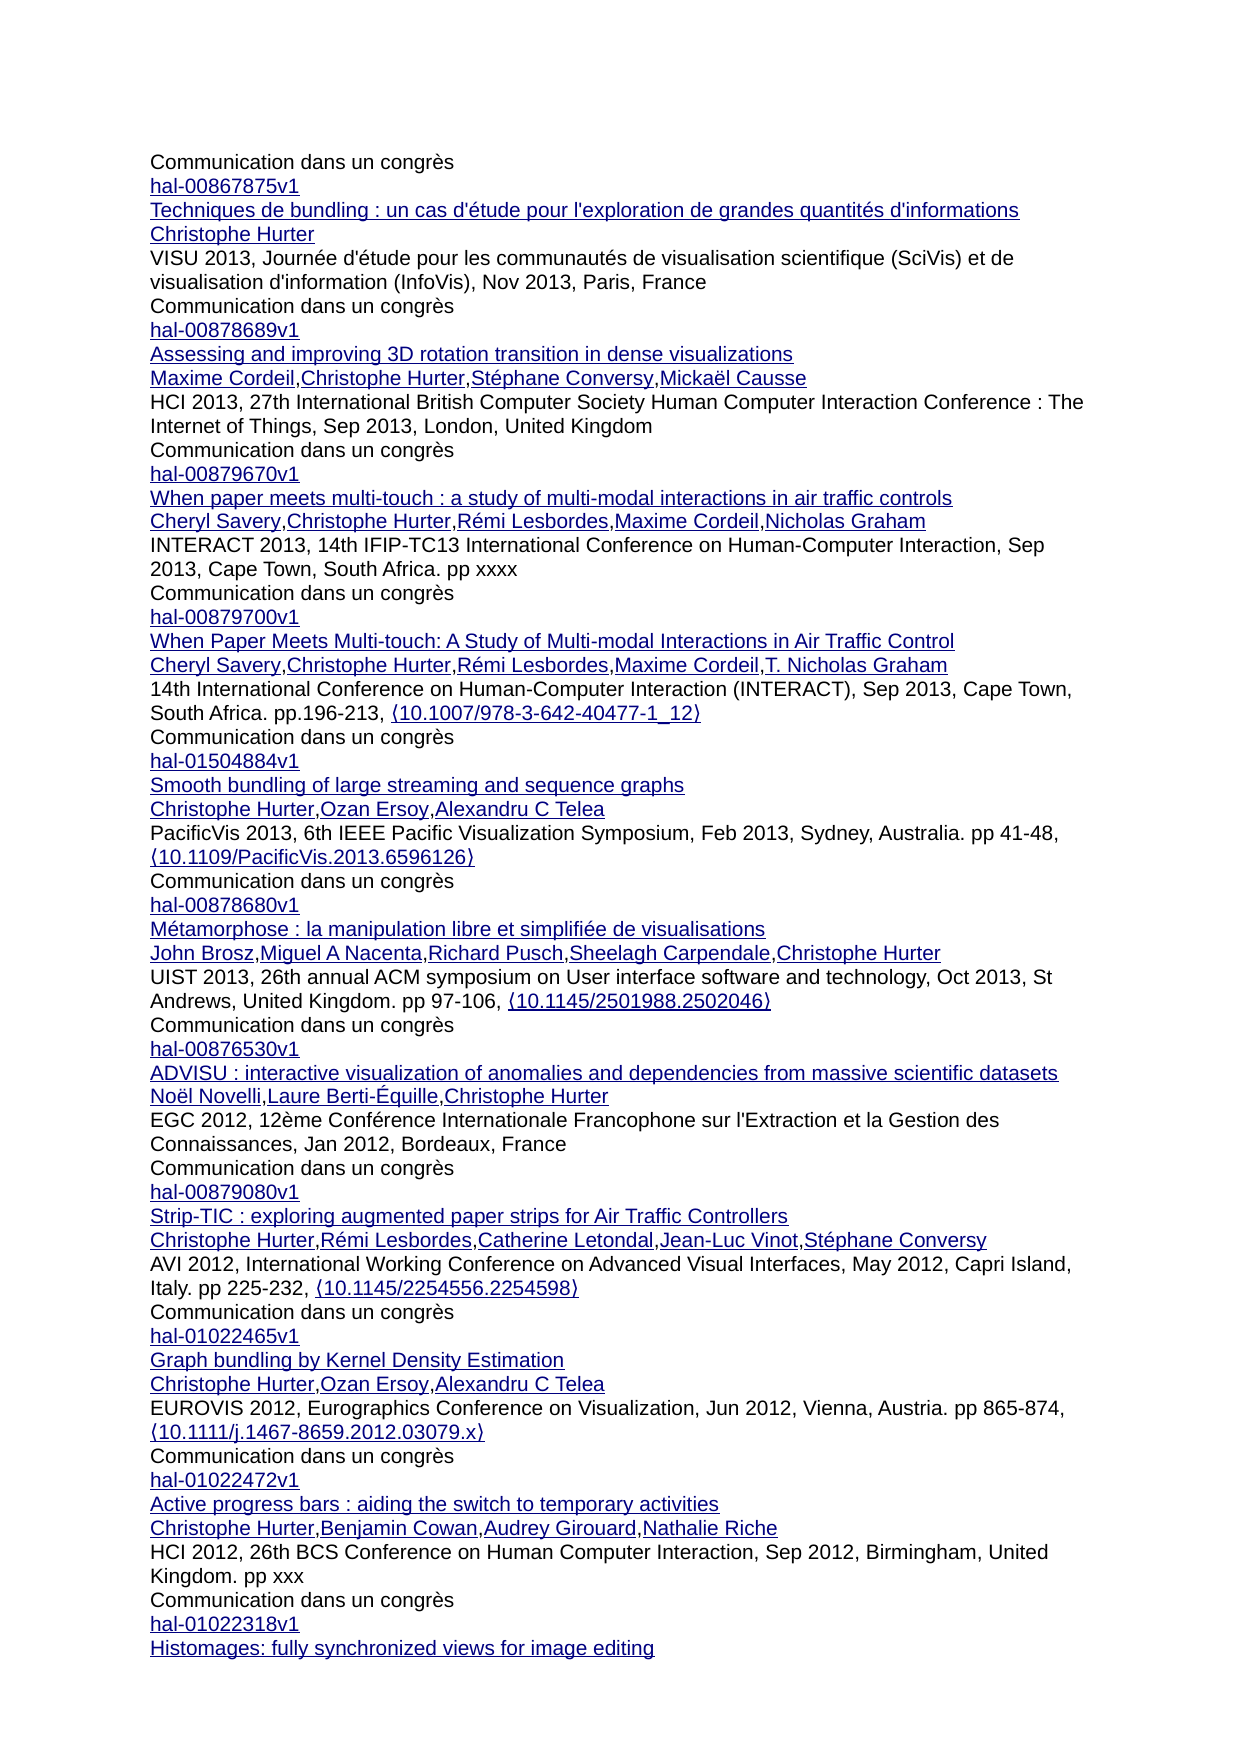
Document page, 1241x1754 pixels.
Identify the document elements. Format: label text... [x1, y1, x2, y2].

table_cell ADVISU : interactive visualization of anomalies and dependencies from massive scientific datasets Noël Novelli,Laure Berti-Équille,Christophe Hurter EGC 2012, 12ème Conférence Internationale Francophone sur l'Extraction et la Gestion des Connaissances, Jan 2012, Bordeaux, France Communication dans un congrès hal-00879080v1 [150, 1060, 1090, 1204]
table_cell When Paper Meets Multi-touch: A Study of Multi-modal Interactions in Air Traffic Control Cheryl Savery,Christophe Hurter,Rémi Lesbordes,Maxime Cordeil,T. Nicholas Graham 14th International Conference on Human-Computer Interaction (INTERACT), Sep 2013, Cape Town, South Africa. pp.196-213, ⟨10.1007/978-3-642-40477-1_12⟩ Communication dans un congrès hal-01504884v1 [150, 629, 1090, 773]
table_cell Graph bundling by Kernel Density Estimation Christophe Hurter,Ozan Ersoy,Alexandru C Telea EUROVIS 2012, Eurographics Conference on Visualization, Jun 2012, Vienna, Austria. pp 865-874, ⟨10.1111/j.1467-8659.2012.03079.x⟩ Communication dans un congrès hal-01022472v1 [150, 1348, 1090, 1492]
table_cell Smooth bundling of large streaming and sequence graphs Christophe Hurter,Ozan Ersoy,Alexandru C Telea PacificVis 2013, 6th IEEE Pacific Visualization Symposium, Feb 2013, Sydney, Australia. pp 41-48, ⟨10.1109/PacificVis.2013.6596126⟩ Communication dans un congrès hal-00878680v1 [150, 773, 1090, 917]
table_cell Communication dans un congrès hal-00867875v1 [150, 150, 1090, 198]
table_cell Métamorphose : la manipulation libre et simplifiée de visualisations John Brosz,Miguel A Nacenta,Richard Pusch,Sheelagh Carpendale,Christophe Hurter UIST 2013, 26th annual ACM symposium on User interface software and technology, Oct 2013, St Andrews, United Kingdom. pp 97-106, ⟨10.1145/2501988.2502046⟩ Communication dans un congrès hal-00876530v1 [150, 917, 1090, 1060]
table_cell Active progress bars : aiding the switch to temporary activities Christophe Hurter,Benjamin Cowan,Audrey Girouard,Nathalie Riche HCI 2012, 26th BCS Conference on Human Computer Interaction, Sep 2012, Birmingham, United Kingdom. pp xxx Communication dans un congrès hal-01022318v1 [150, 1492, 1090, 1635]
table_cell Techniques de bundling : un cas d'étude pour l'exploration de grandes quantités d'informations Christophe Hurter VISU 2013, Journée d'étude pour les communautés de visualisation scientifique (SciVis) et de visualisation d'information (InfoVis), Nov 2013, Paris, France Communication dans un congrès hal-00878689v1 [150, 198, 1090, 342]
table_cell Assessing and improving 3D rotation transition in dense visualizations Maxime Cordeil,Christophe Hurter,Stéphane Conversy,Mickaël Causse HCI 2013, 27th International British Computer Society Human Computer Interaction Conference : The Internet of Things, Sep 2013, London, United Kingdom Communication dans un congrès hal-00879670v1 [150, 342, 1090, 485]
table_cell Histomages: fully synchronized views for image editing [150, 1635, 1090, 1659]
table_cell When paper meets multi-touch : a study of multi-modal interactions in air traffic controls Cheryl Savery,Christophe Hurter,Rémi Lesbordes,Maxime Cordeil,Nicholas Graham INTERACT 2013, 14th IFIP-TC13 International Conference on Human-Computer Interaction, Sep 2013, Cape Town, South Africa. pp xxxx Communication dans un congrès hal-00879700v1 [150, 485, 1090, 629]
table_cell Strip-TIC : exploring augmented paper strips for Air Traffic Controllers Christophe Hurter,Rémi Lesbordes,Catherine Letondal,Jean-Luc Vinot,Stéphane Conversy AVI 2012, International Working Conference on Advanced Visual Interfaces, May 2012, Capri Island, Italy. pp 225-232, ⟨10.1145/2254556.2254598⟩ Communication dans un congrès hal-01022465v1 [150, 1204, 1090, 1348]
